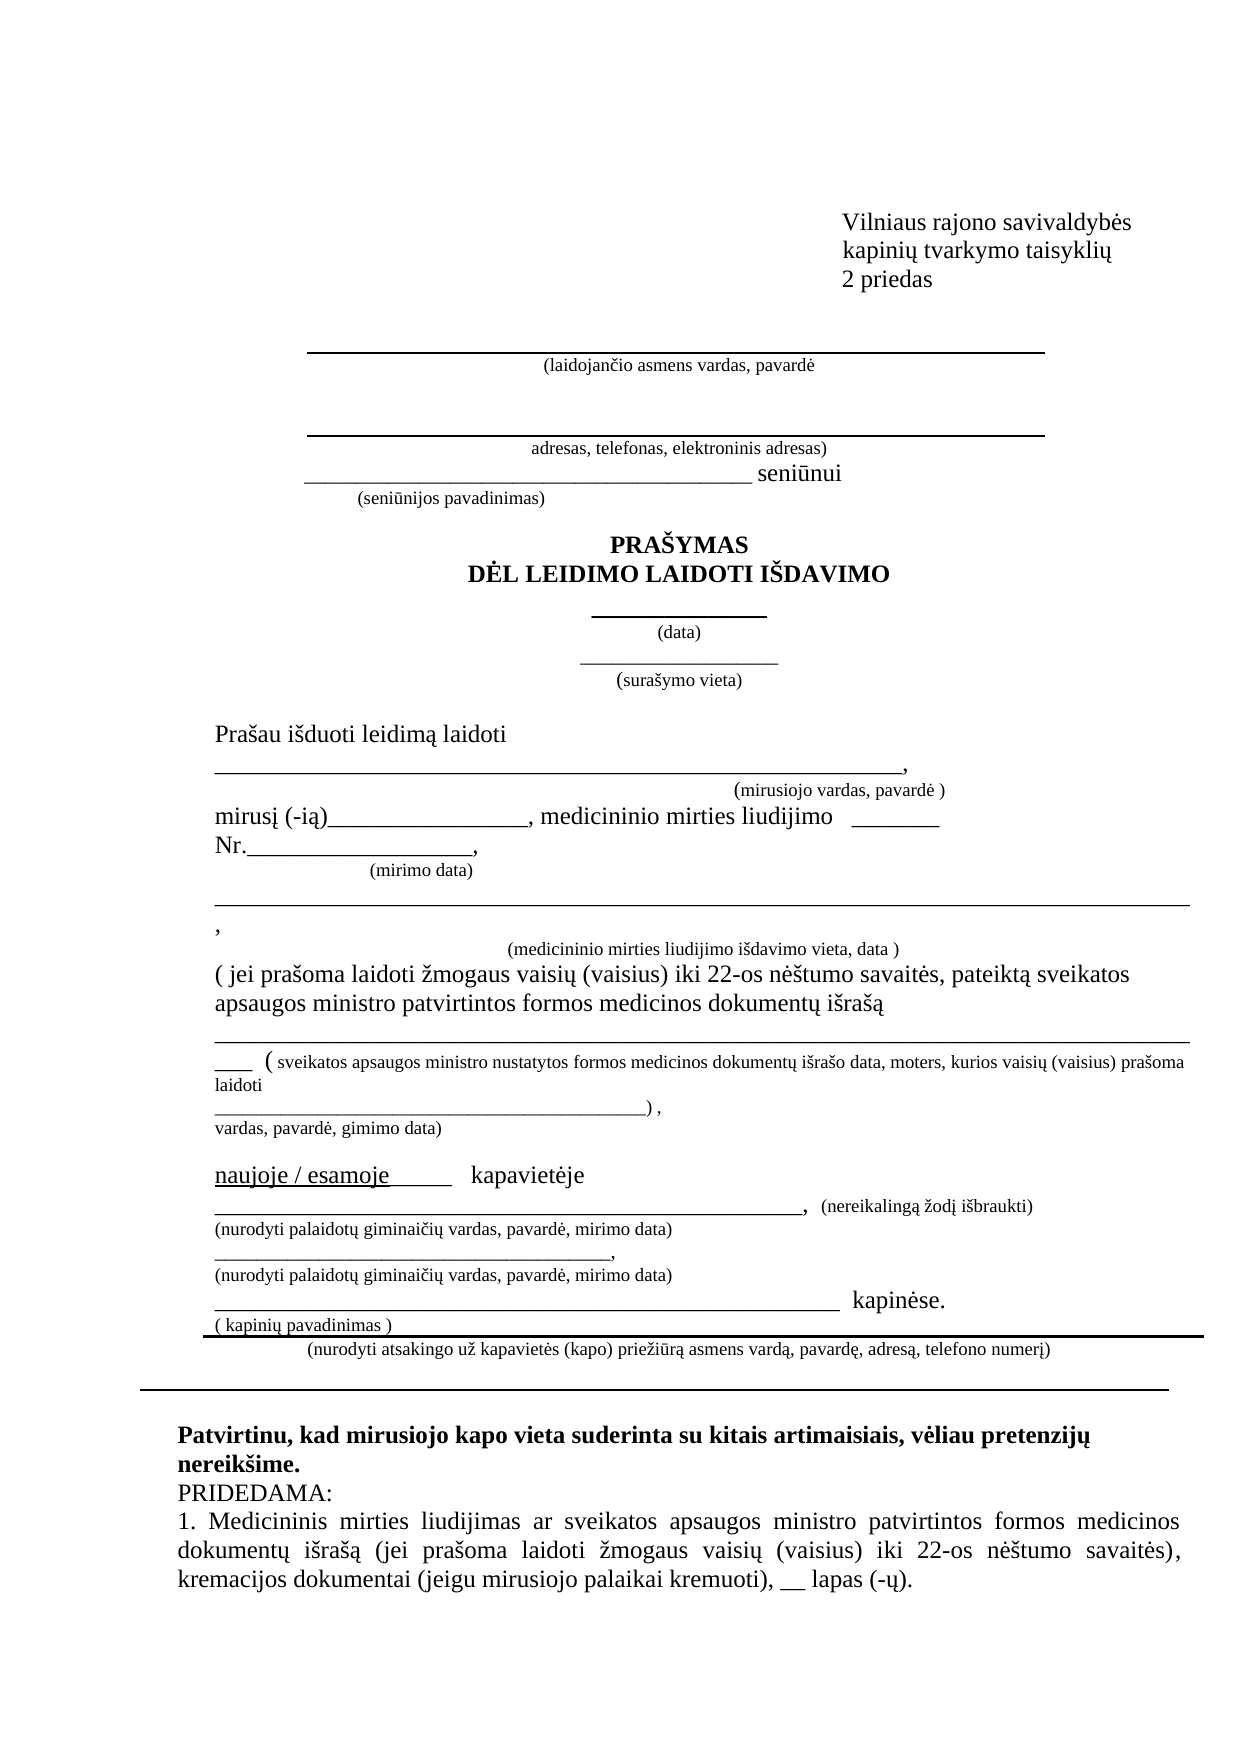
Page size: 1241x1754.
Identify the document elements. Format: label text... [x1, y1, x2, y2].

text adresas, telefonas, elektroninis adresas) [177, 437, 1181, 458]
table_header [307, 404, 1045, 434]
text Patvirtinu, kad mirusiojo kapo vieta suderinta su kitais artimaisiais, vėliau pretenzijų nereikšime. [177, 1420, 1181, 1478]
table_header [140, 1359, 1169, 1389]
table_header Prašau išduoti leidimą laidoti _______________________________________________________, (mirusiojo vardas, pavardė ) mirusį (-ią)________________, medicininio mirties liudijimo _______ Nr.__________________, (mirimo data) ______________________________________________________________________________, (medicininio mirties liudijimo išdavimo vieta, data ) ( jei prašoma laidoti žmogaus vaisių (vaisius) iki 22-os nėštumo savaitės, pateiktą sveikatos apsaugos ministro patvirtintos formos medicinos dokumentų išrašą _________________________________________________________________________________ ( sveikatos apsaugos ministro nustatytos formos medicinos dokumentų išrašo data, moters, kurios vaisių (vaisius) prašoma laidoti ______________________________________________) , vardas, pavardė, gimimo data) naujoje / esamoje_____ kapavietėje _______________________________________________, (nereikalingą žodį išbraukti) (nurodyti palaidotų giminaičių vardas, pavardė, mirimo data) ______________________________________, (nurodyti palaidotų giminaičių vardas, pavardė, mirimo data) __________________________________________________ kapinėse. ( kapinių pavadinimas ) [203, 720, 1204, 1335]
text PRIDEDAMA: [177, 1478, 1181, 1506]
text (nurodyti atsakingo už kapavietės (kapo) priežiūrą asmens vardą, pavardę, adresą, telefono numerį) [177, 1337, 1181, 1359]
text ___________________ [177, 643, 1181, 667]
text ____________ [177, 587, 1181, 621]
text DĖL LEIDIMO LAIDOTI IŠDAVIMO [177, 559, 1181, 587]
text (seniūnijos pavadinimas) [177, 487, 1181, 508]
text 2 priedas [177, 264, 1181, 293]
text (surašymo vieta) [177, 667, 1181, 691]
table_header [307, 322, 1045, 352]
text (laidojančio asmens vardas, pavardė [177, 354, 1181, 376]
text Vilniaus rajono savivaldybės [177, 207, 1181, 235]
text PRAŠYMAS [177, 530, 1181, 559]
text kapinių tvarkymo taisyklių [177, 235, 1181, 264]
text 1. Medicininis mirties liudijimas ar sveikatos apsaugos ministro patvirtintos formos medicinos dokumentų išrašą (jei prašoma laidoti žmogaus vaisių (vaisius) iki 22-os nėštumo savaitės), kremacijos dokumentai (jeigu mirusiojo palaikai kremuoti), __ lapas (-ų). [177, 1506, 1181, 1593]
text ___________________________________________ seniūnui [177, 458, 1181, 487]
text (data) [177, 621, 1181, 643]
